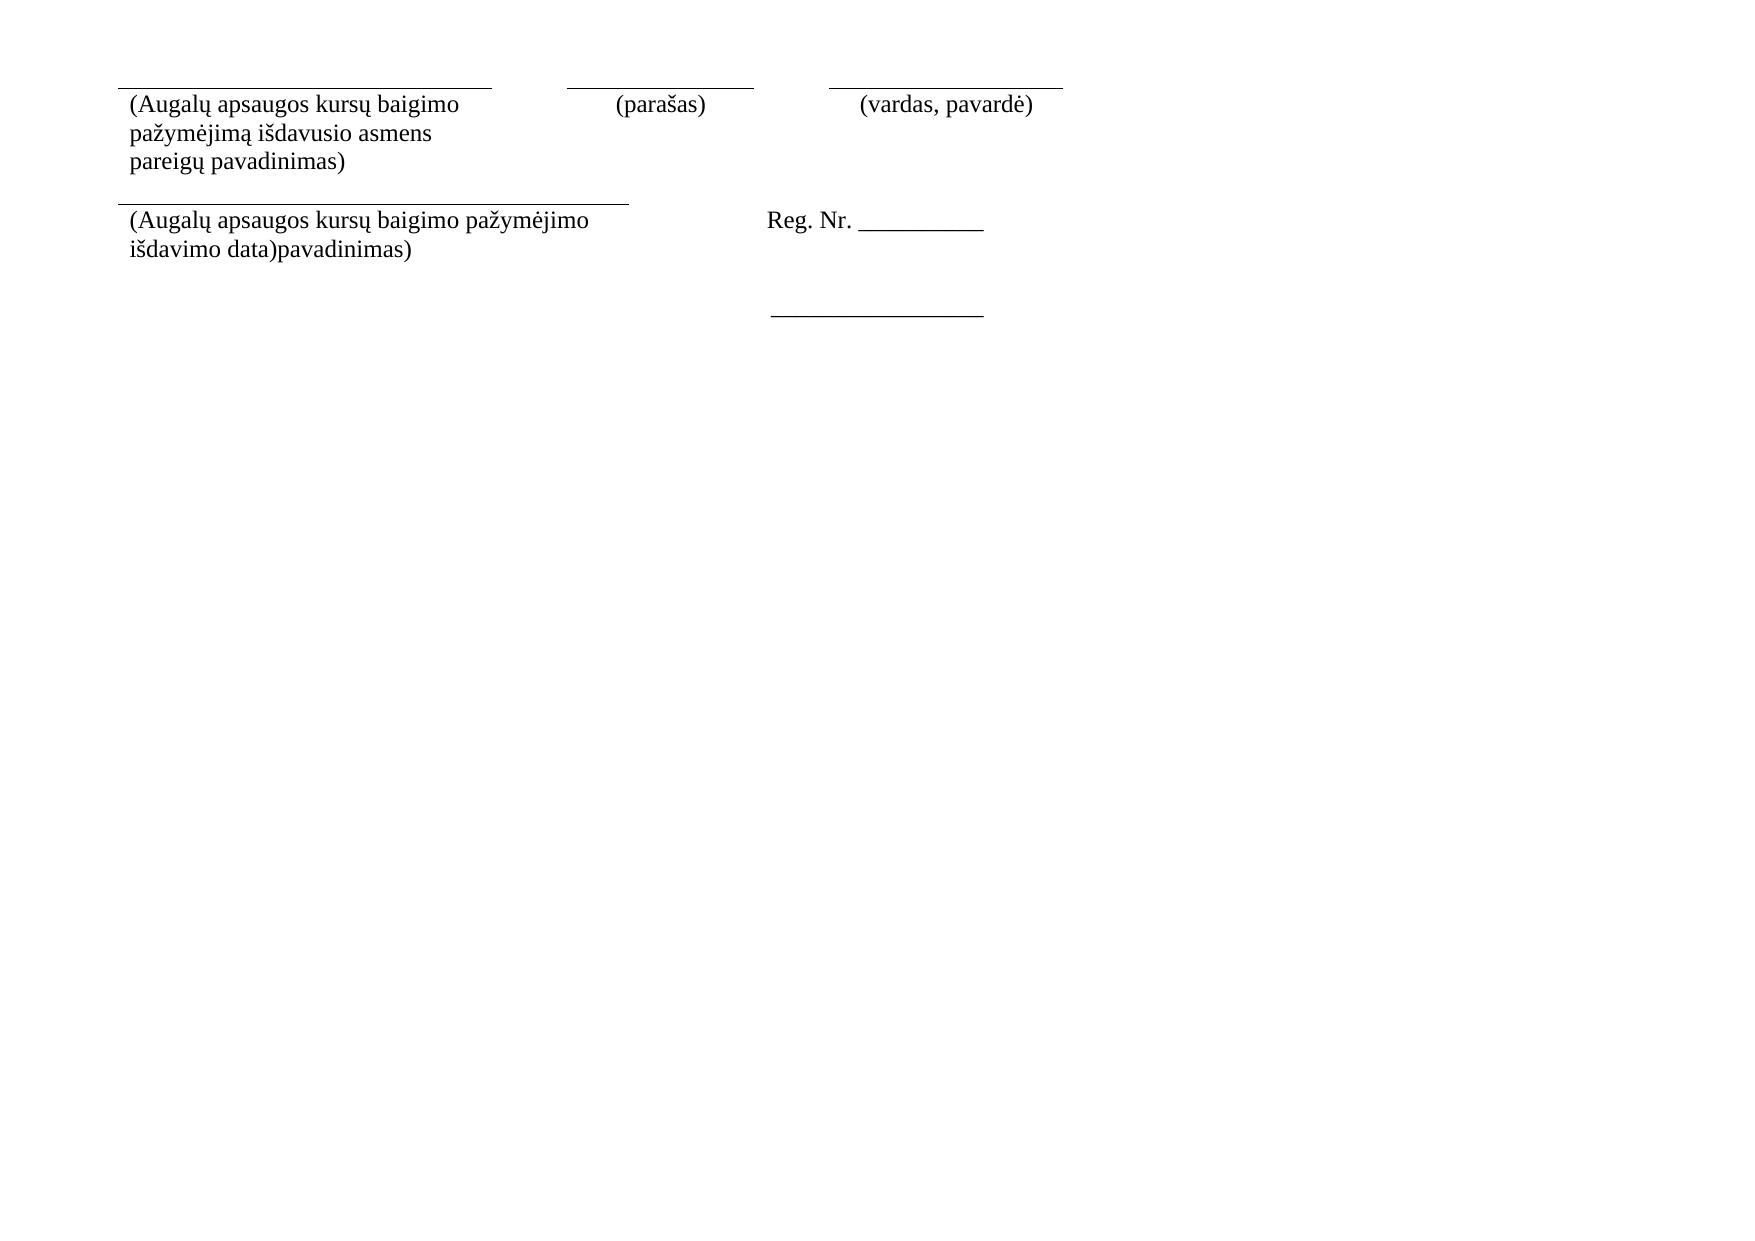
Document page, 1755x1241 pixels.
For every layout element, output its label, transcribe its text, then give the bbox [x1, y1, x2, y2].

table_header [754, 88, 829, 175]
table_header (parašas) [567, 89, 754, 175]
table_header Reg. Nr. __________ [687, 204, 1063, 262]
table_header (Augalų apsaugos kursų baigimo pažymėjimo išdavimo data)pavadinimas) [118, 205, 629, 262]
table_header (vardas, pavardė) [829, 89, 1063, 175]
table_header [492, 88, 567, 175]
table_header (Augalų apsaugos kursų baigimo pažymėjimą išdavusio asmens pareigų pavadinimas) [118, 89, 492, 175]
table_header [629, 204, 687, 262]
text _________________ [118, 291, 1636, 320]
